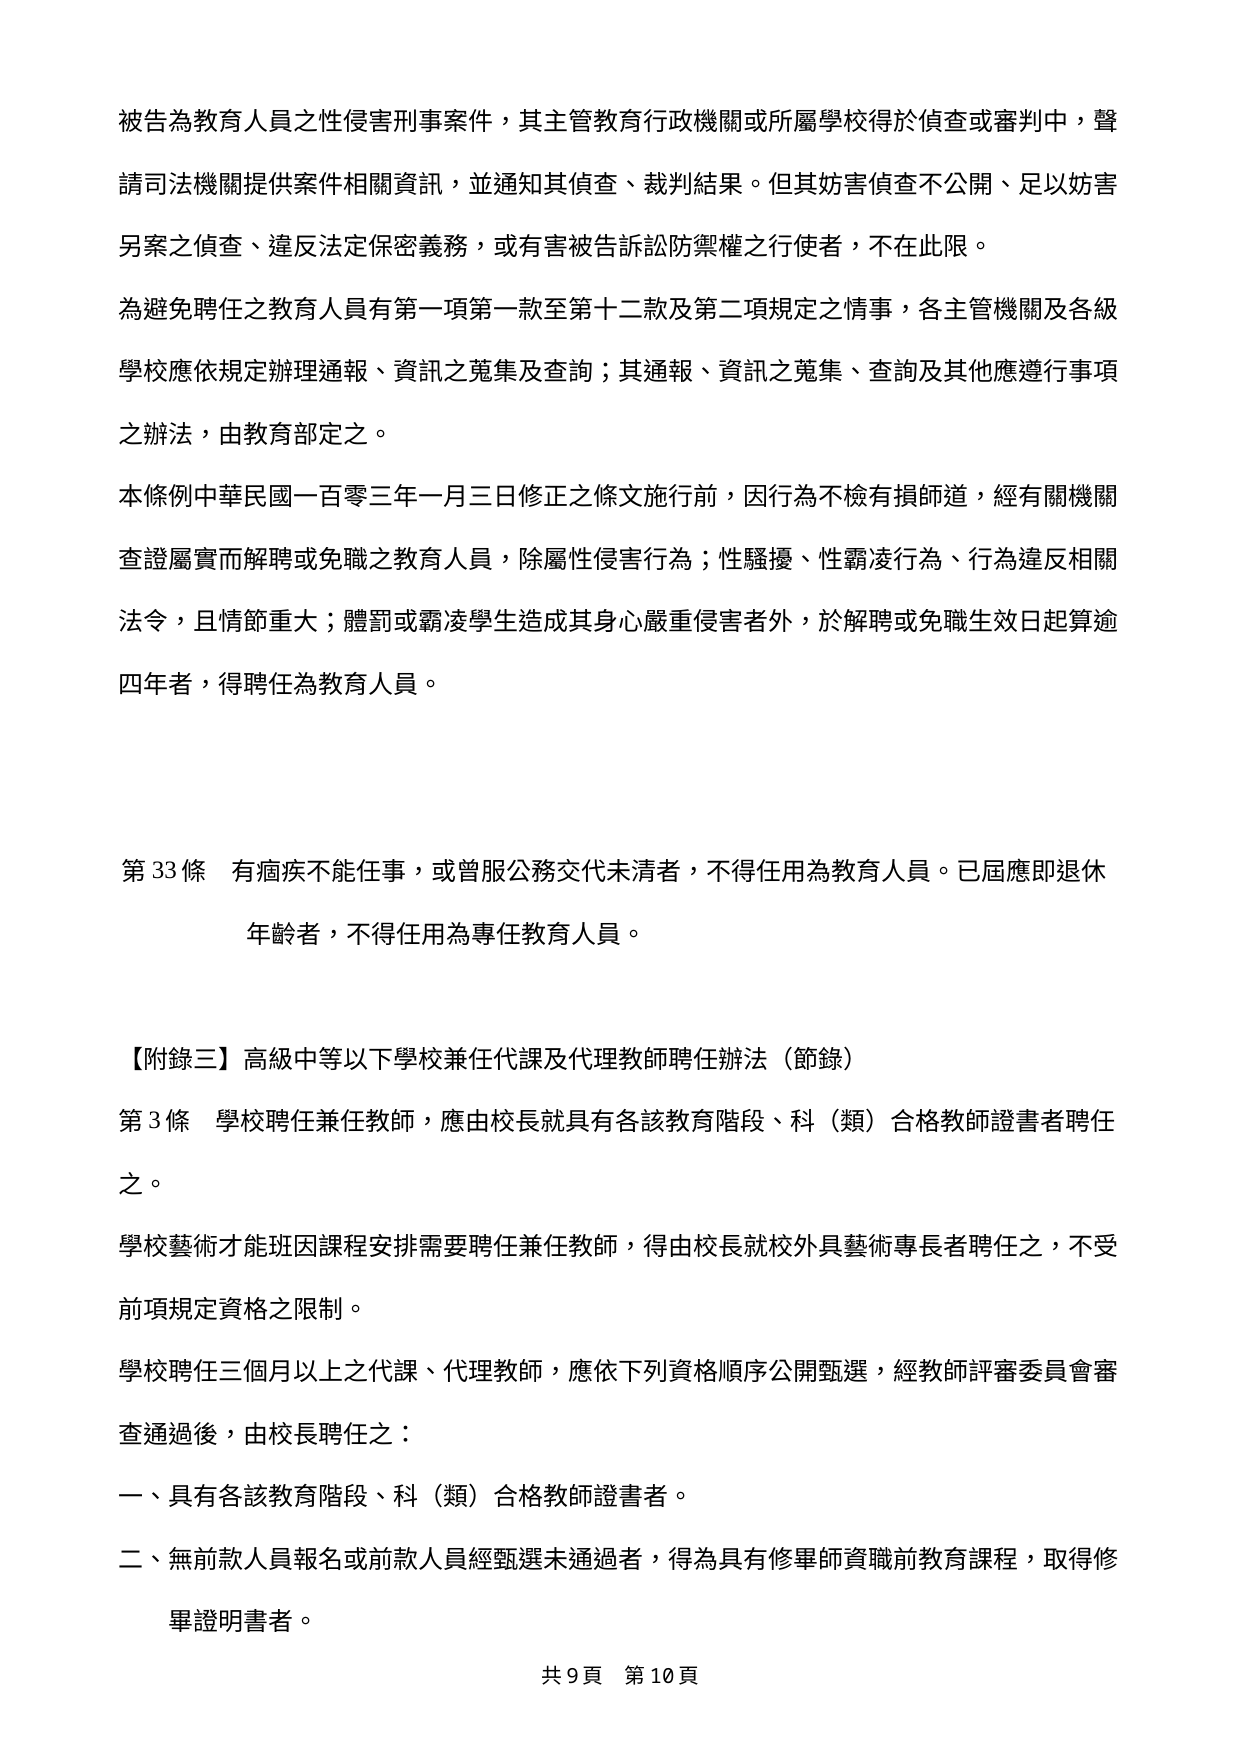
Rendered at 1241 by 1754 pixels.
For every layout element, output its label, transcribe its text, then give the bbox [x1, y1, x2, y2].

text 本條例中華民國一百零三年一月三日修正之條文施行前，因行為不檢有損師道，經有關機關查證屬實而解聘或免職之教育人員，除屬性侵害行為；性騷擾、性霸凌行為、行為違反相關法令，且情節重大；體罰或霸凌學生造成其身心嚴重侵害者外，於解聘或免職生效日起算逾四年者，得聘任為教育人員。 [118, 453, 1122, 703]
text 學校藝術才能班因課程安排需要聘任兼任教師，得由校長就校外具藝術專長者聘任之，不受前項規定資格之限制。 [118, 1203, 1122, 1328]
text 一、具有各該教育階段、科（類）合格教師證書者。 [118, 1453, 1122, 1516]
text 【附錄三】高級中等以下學校兼任代課及代理教師聘任辦法（節錄） [118, 1016, 1122, 1078]
text 為避免聘任之教育人員有第一項第一款至第十二款及第二項規定之情事，各主管機關及各級學校應依規定辦理通報、資訊之蒐集及查詢；其通報、資訊之蒐集、查詢及其他應遵行事項之辦法，由教育部定之。 [118, 266, 1122, 453]
text 二、無前款人員報名或前款人員經甄選未通過者，得為具有修畢師資職前教育課程，取得修畢證明書者。 [118, 1516, 1122, 1641]
text 第3條 學校聘任兼任教師，應由校長就具有各該教育階段、科（類）合格教師證書者聘任之。 [118, 1078, 1122, 1203]
text 學校聘任三個月以上之代課、代理教師，應依下列資格順序公開甄選，經教師評審委員會審查通過後，由校長聘任之： [118, 1328, 1122, 1453]
text 第33條 有痼疾不能任事，或曾服公務交代未清者，不得任用為教育人員。已屆應即退休年齡者，不得任用為專任教育人員。 [122, 828, 1122, 953]
text 被告為教育人員之性侵害刑事案件，其主管教育行政機關或所屬學校得於偵查或審判中，聲請司法機關提供案件相關資訊，並通知其偵查、裁判結果。但其妨害偵查不公開、足以妨害另案之偵查、違反法定保密義務，或有害被告訴訟防禦權之行使者，不在此限。 [118, 78, 1122, 266]
